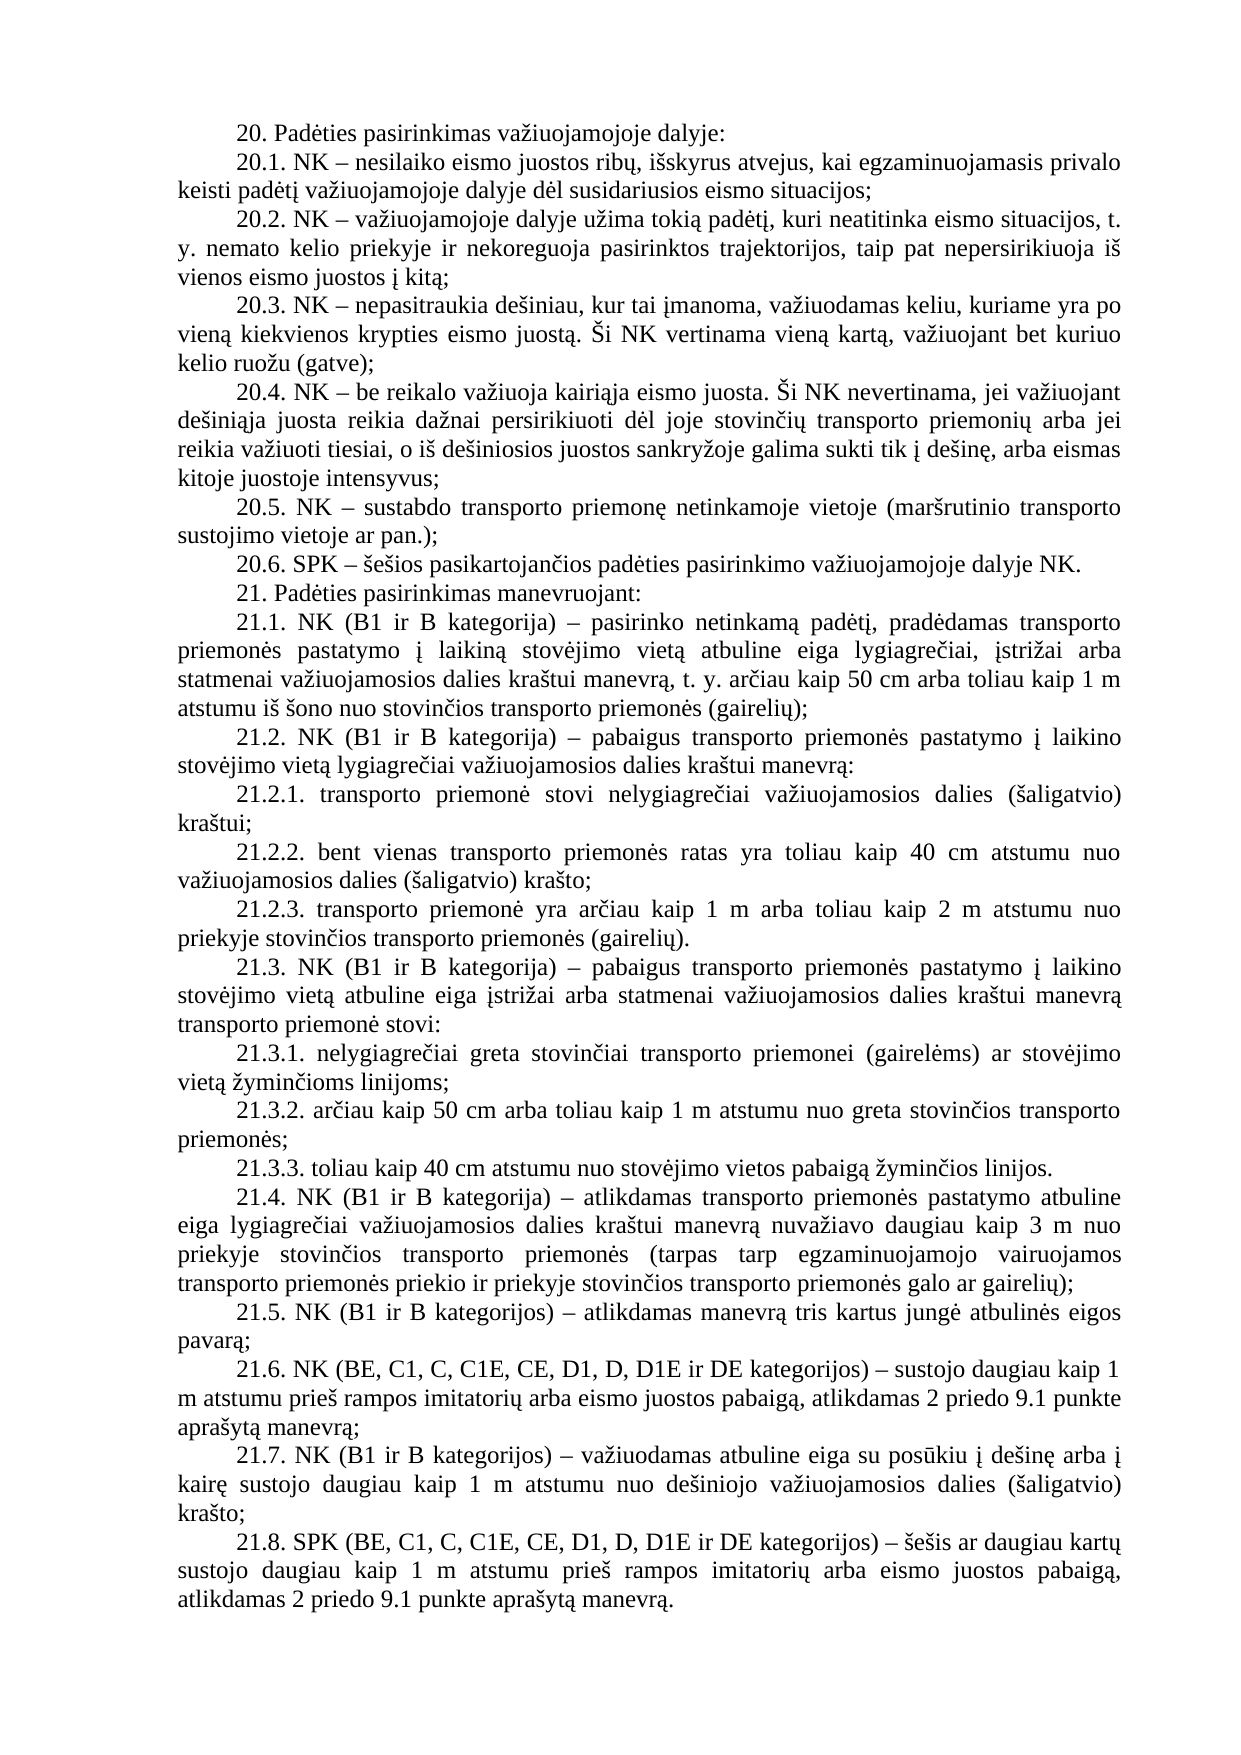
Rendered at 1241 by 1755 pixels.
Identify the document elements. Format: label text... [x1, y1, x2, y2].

text 21.2.2. bent vienas transporto priemonės ratas yra toliau kaip 40 cm atstumu nuo važiuojamosios dalies (šaligatvio) krašto; [177, 837, 1122, 894]
text 21.7. NK (B1 ir B kategorijos) – važiuodamas atbuline eiga su posūkiu į dešinę arba į kairę sustojo daugiau kaip 1 m atstumu nuo dešiniojo važiuojamosios dalies (šaligatvio) krašto; [177, 1441, 1122, 1527]
text 21.2.1. transporto priemonė stovi nelygiagrečiai važiuojamosios dalies (šaligatvio) kraštui; [177, 779, 1122, 837]
text 20.2. NK – važiuojamojoje dalyje užima tokią padėtį, kuri neatitinka eismo situacijos, t. y. nemato kelio priekyje ir nekoreguoja pasirinktos trajektorijos, taip pat nepersirikiuoja iš vienos eismo juostos į kitą; [177, 204, 1122, 291]
text 21.5. NK (B1 ir B kategorijos) – atlikdamas manevrą tris kartus jungė atbulinės eigos pavarą; [177, 1297, 1122, 1354]
text 21.3. NK (B1 ir B kategorija) – pabaigus transporto priemonės pastatymo į laikino stovėjimo vietą atbuline eiga įstrižai arba statmenai važiuojamosios dalies kraštui manevrą transporto priemonė stovi: [177, 952, 1122, 1038]
text 21.8. SPK (BE, C1, C, C1E, CE, D1, D, D1E ir DE kategorijos) – šešis ar daugiau kartų sustojo daugiau kaip 1 m atstumu prieš rampos imitatorių arba eismo juostos pabaigą, atlikdamas 2 priedo 9.1 punkte aprašytą manevrą. [177, 1527, 1122, 1613]
text 20. Padėties pasirinkimas važiuojamojoje dalyje: [177, 118, 1122, 147]
text 21.2. NK (B1 ir B kategorija) – pabaigus transporto priemonės pastatymo į laikino stovėjimo vietą lygiagrečiai važiuojamosios dalies kraštui manevrą: [177, 722, 1122, 779]
text 21.6. NK (BE, C1, C, C1E, CE, D1, D, D1E ir DE kategorijos) – sustojo daugiau kaip 1 m atstumu prieš rampos imitatorių arba eismo juostos pabaigą, atlikdamas 2 priedo 9.1 punkte aprašytą manevrą; [177, 1354, 1122, 1441]
text 20.1. NK – nesilaiko eismo juostos ribų, išskyrus atvejus, kai egzaminuojamasis privalo keisti padėtį važiuojamojoje dalyje dėl susidariusios eismo situacijos; [177, 147, 1122, 204]
text 20.5. NK – sustabdo transporto priemonę netinkamoje vietoje (maršrutinio transporto sustojimo vietoje ar pan.); [177, 492, 1122, 549]
text 21. Padėties pasirinkimas manevruojant: [177, 578, 1122, 607]
text 21.4. NK (B1 ir B kategorija) – atlikdamas transporto priemonės pastatymo atbuline eiga lygiagrečiai važiuojamosios dalies kraštui manevrą nuvažiavo daugiau kaip 3 m nuo priekyje stovinčios transporto priemonės (tarpas tarp egzaminuojamojo vairuojamos transporto priemonės priekio ir priekyje stovinčios transporto priemonės galo ar gairelių); [177, 1182, 1122, 1297]
text 20.4. NK – be reikalo važiuoja kairiąja eismo juosta. Ši NK nevertinama, jei važiuojant dešiniąja juosta reikia dažnai persirikiuoti dėl joje stovinčių transporto priemonių arba jei reikia važiuoti tiesiai, o iš dešiniosios juostos sankryžoje galima sukti tik į dešinę, arba eismas kitoje juostoje intensyvus; [177, 377, 1122, 492]
text 20.6. SPK – šešios pasikartojančios padėties pasirinkimo važiuojamojoje dalyje NK. [177, 549, 1122, 578]
text 21.2.3. transporto priemonė yra arčiau kaip 1 m arba toliau kaip 2 m atstumu nuo priekyje stovinčios transporto priemonės (gairelių). [177, 894, 1122, 952]
text 21.3.1. nelygiagrečiai greta stovinčiai transporto priemonei (gairelėms) ar stovėjimo vietą žyminčioms linijoms; [177, 1038, 1122, 1096]
text 21.3.2. arčiau kaip 50 cm arba toliau kaip 1 m atstumu nuo greta stovinčios transporto priemonės; [177, 1096, 1122, 1153]
text 21.3.3. toliau kaip 40 cm atstumu nuo stovėjimo vietos pabaigą žyminčios linijos. [177, 1153, 1122, 1182]
text 20.3. NK – nepasitraukia dešiniau, kur tai įmanoma, važiuodamas keliu, kuriame yra po vieną kiekvienos krypties eismo juostą. Ši NK vertinama vieną kartą, važiuojant bet kuriuo kelio ruožu (gatve); [177, 291, 1122, 377]
text 21.1. NK (B1 ir B kategorija) – pasirinko netinkamą padėtį, pradėdamas transporto priemonės pastatymo į laikiną stovėjimo vietą atbuline eiga lygiagrečiai, įstrižai arba statmenai važiuojamosios dalies kraštui manevrą, t. y. arčiau kaip 50 cm arba toliau kaip 1 m atstumu iš šono nuo stovinčios transporto priemonės (gairelių); [177, 607, 1122, 722]
